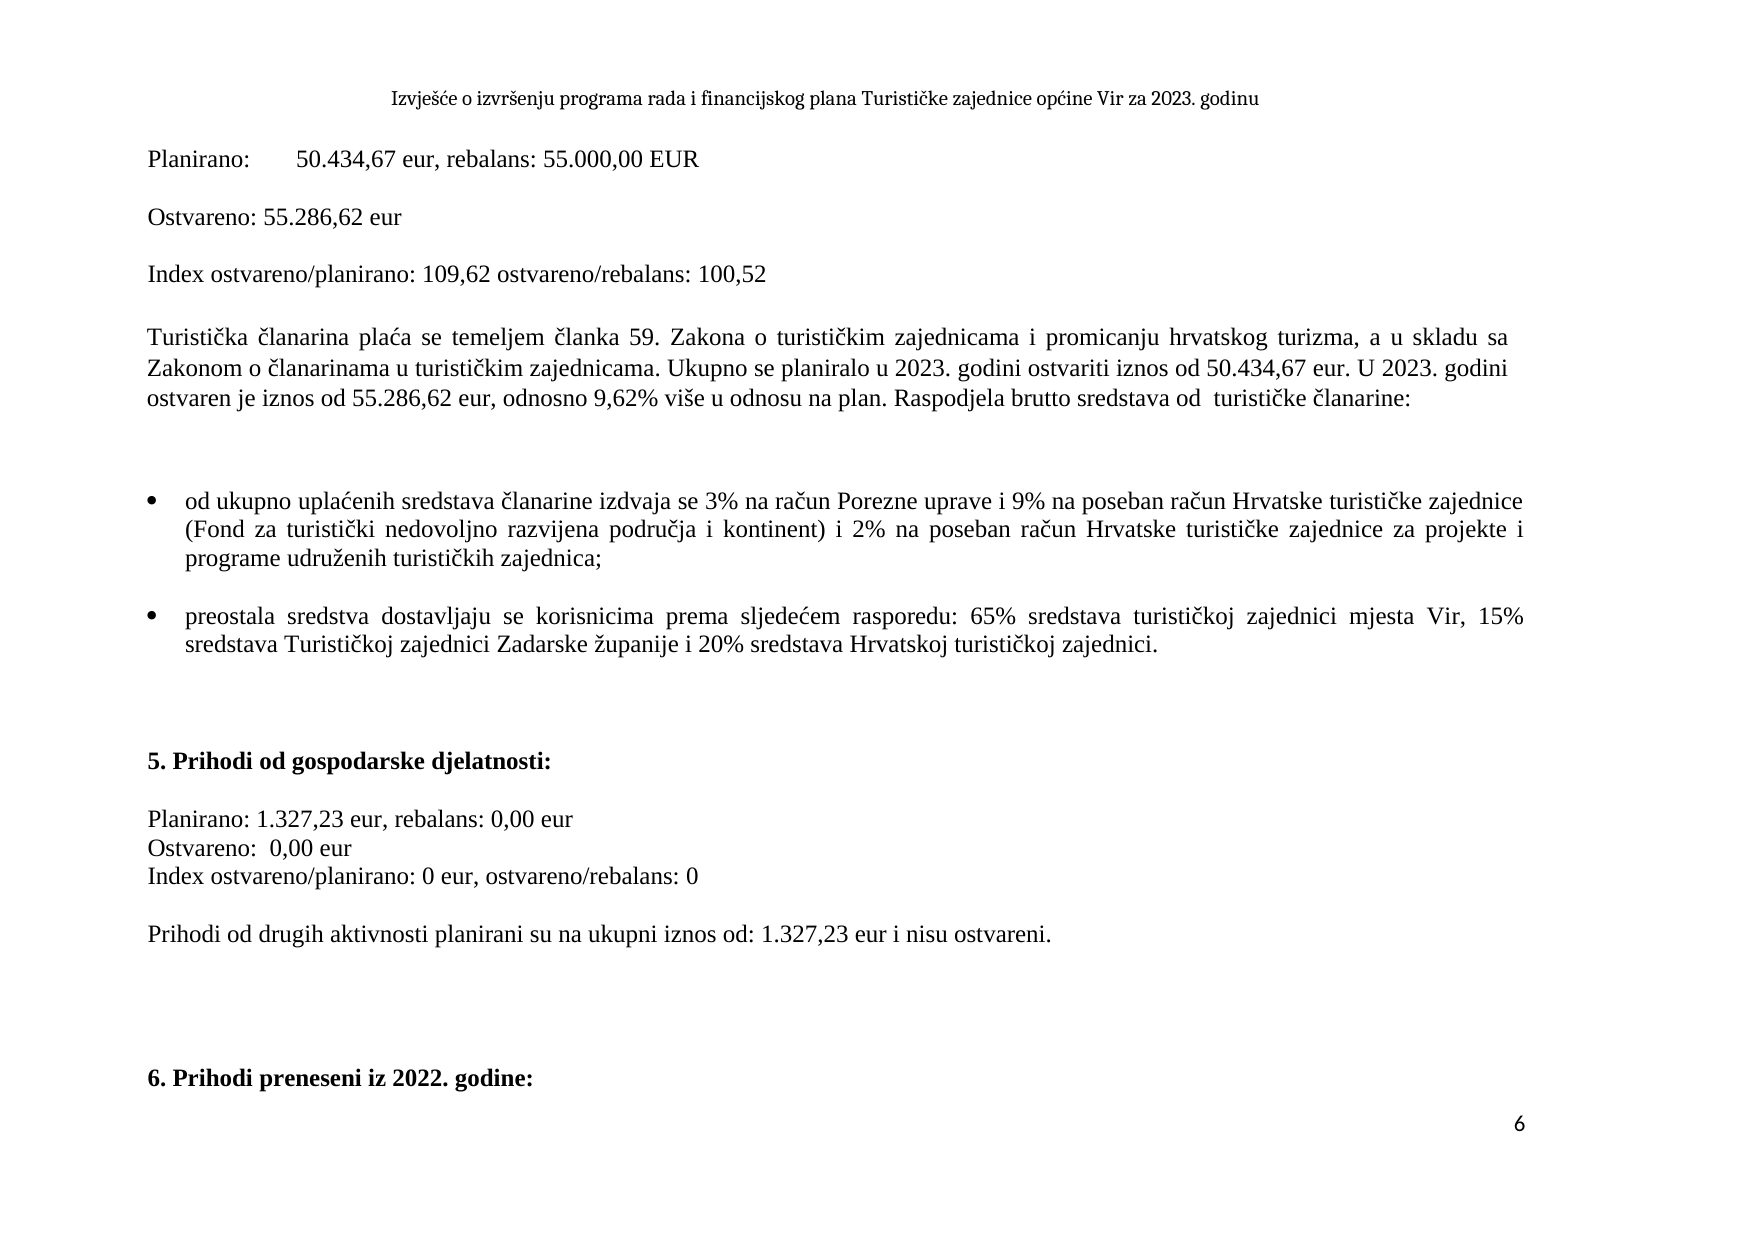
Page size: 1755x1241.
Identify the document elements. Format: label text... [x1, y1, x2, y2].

text Index ostvareno/planirano: 0 eur, ostvareno/rebalans: 0 [147, 861, 1510, 890]
text Turistička članarina plaća se temeljem članka 59. Zakona o turističkim zajednicama i promicanju hrvatskog turizma, a u skladu sa Zakonom o članarinama u turističkim zajednicama. Ukupno se planiralo u 2023. godini ostvariti iznos od 50.434,67 eur. U 2023. godini ostvaren je iznos od 55.286,62 eur, odnosno 9,62% više u odnosu na plan. Raspodjela brutto sredstava od turističke članarine: [147, 322, 1510, 411]
text Prihodi od drugih aktivnosti planirani su na ukupni iznos od: 1.327,23 eur i nisu ostvareni. [147, 919, 1510, 948]
text Ostvareno: 0,00 eur [147, 833, 1510, 861]
list od ukupno uplaćenih sredstava članarine izdvaja se 3% na račun Porezne uprave i 9% na poseban račun Hrvatske turističke zajednice (Fond za turistički nedovoljno razvijena područja i kontinent) i 2% na poseban račun Hrvatske turističke zajednice za projekte i programe udruženih turističkih zajednica; [147, 486, 1525, 572]
text 5. Prihodi od gospodarske djelatnosti: [147, 746, 1510, 775]
text 6. Prihodi preneseni iz 2022. godine: [147, 1063, 1510, 1091]
text Ostvareno: 55.286,62 eur [147, 202, 1510, 231]
list preostala sredstva dostavljaju se korisnicima prema sljedećem rasporedu: 65% sredstava turističkoj zajednici mjesta Vir, 15% sredstava Turističkoj zajednici Zadarske županije i 20% sredstava Hrvatskoj turističkoj zajednici. [147, 601, 1525, 658]
text Planirano: 50.434,67 eur, rebalans: 55.000,00 EUR [147, 144, 1510, 173]
text Index ostvareno/planirano: 109,62 ostvareno/rebalans: 100,52 [147, 259, 1510, 288]
text Planirano: 1.327,23 eur, rebalans: 0,00 eur [147, 804, 1510, 833]
